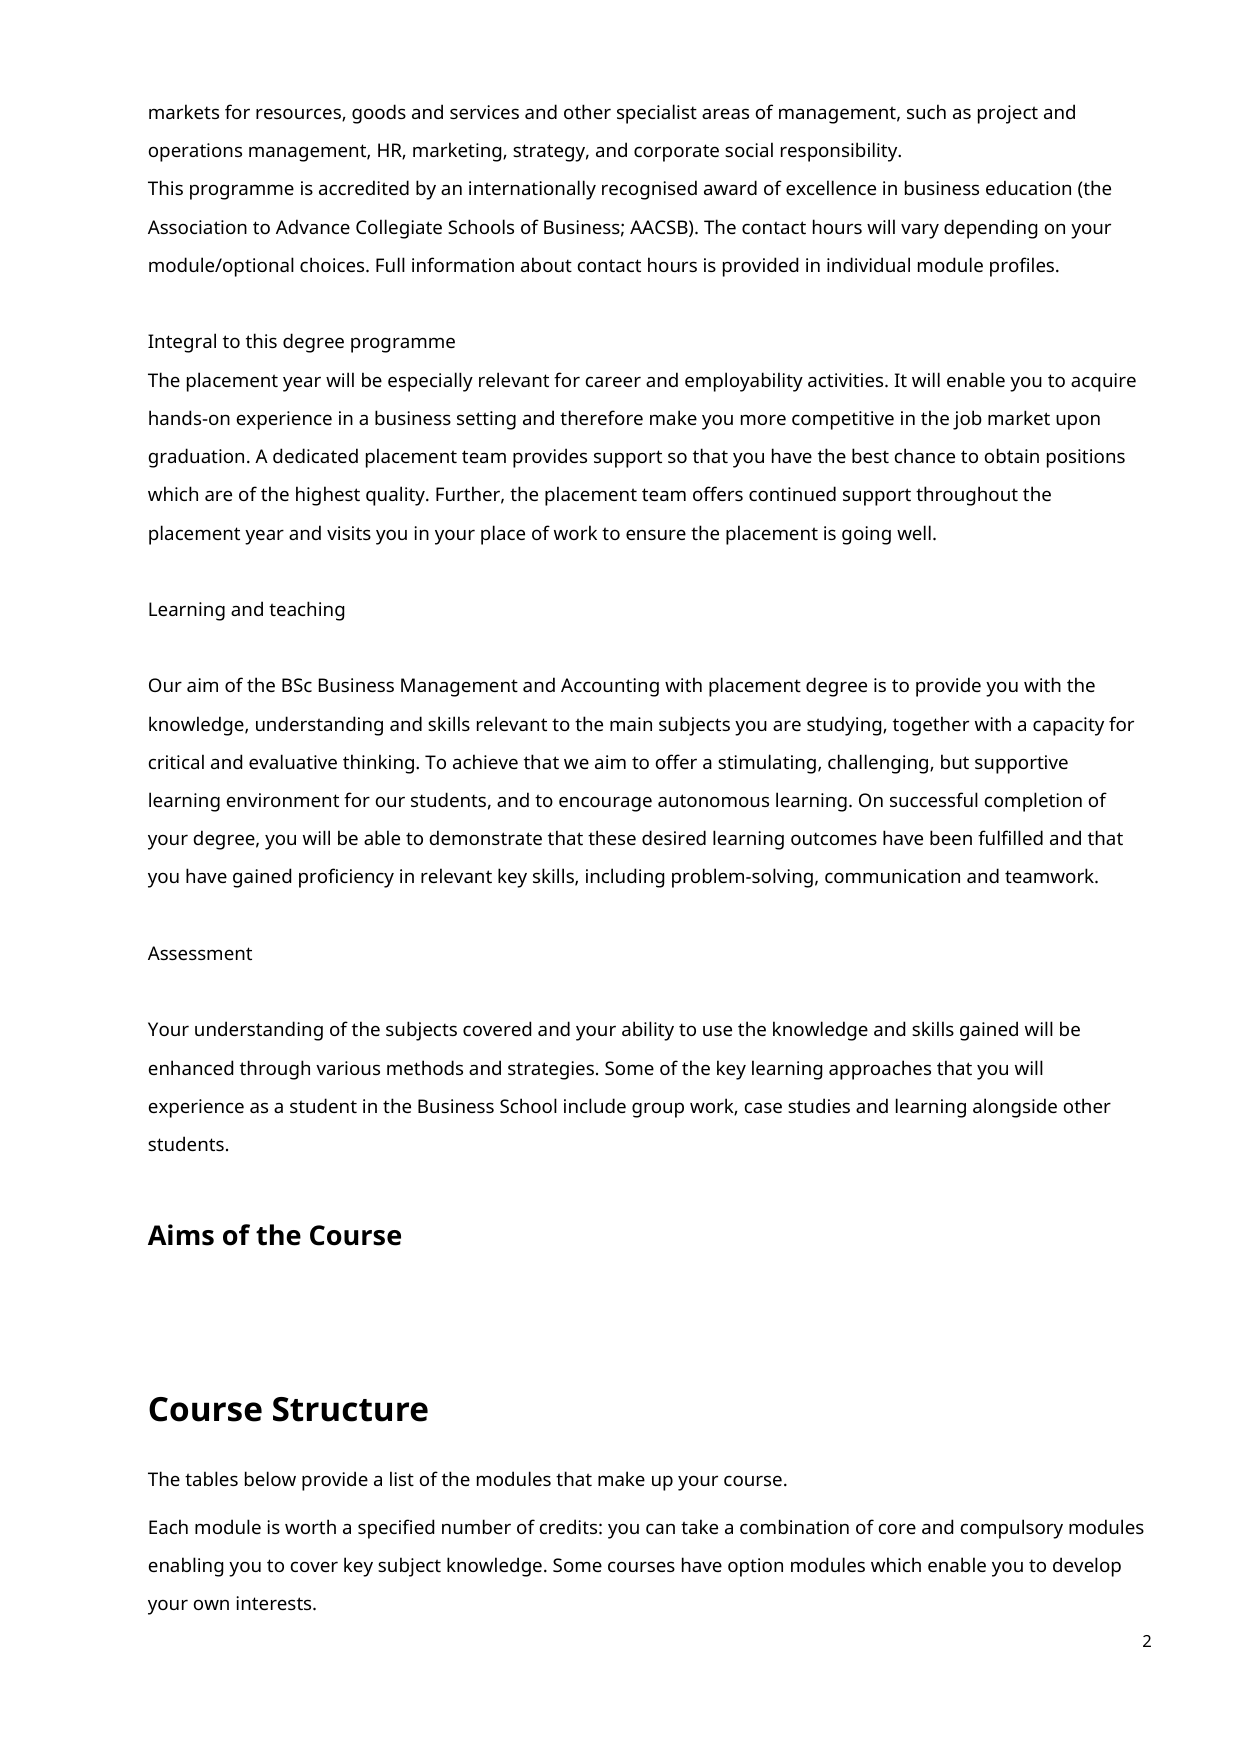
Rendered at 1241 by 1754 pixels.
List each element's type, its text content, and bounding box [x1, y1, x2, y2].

subtitle Course Structure [148, 1386, 1152, 1431]
subtitle Aims of the Course [148, 1217, 1152, 1253]
text markets for resources, goods and services and other specialist areas of management, such as project and operations management, HR, marketing, strategy, and corporate social responsibility. This programme is accredited by an internationally recognised award of excellence in business education (the Association to Advance Collegiate Schools of Business; AACSB). The contact hours will vary depending on your module/optional choices. Full information about contact hours is provided in individual module profiles. Integral to this degree programme The placement year will be especially relevant for career and employability activities. It will enable you to acquire hands-on experience in a business setting and therefore make you more competitive in the job market upon graduation. A dedicated placement team provides support so that you have the best chance to obtain positions which are of the highest quality. Further, the placement team offers continued support throughout the placement year and visits you in your place of work to ensure the placement is going well. Learning and teaching Our aim of the BSc Business Management and Accounting with placement degree is to provide you with the knowledge, understanding and skills relevant to the main subjects you are studying, together with a capacity for critical and evaluative thinking. To achieve that we aim to offer a stimulating, challenging, but supportive learning environment for our students, and to encourage autonomous learning. On successful completion of your degree, you will be able to demonstrate that these desired learning outcomes have been fulfilled and that you have gained proficiency in relevant key skills, including problem-solving, communication and teamwork. Assessment Your understanding of the subjects covered and your ability to use the knowledge and skills gained will be enhanced through various methods and strategies. Some of the key learning approaches that you will experience as a student in the Business School include group work, case studies and learning alongside other students. [148, 99, 1145, 1157]
text Each module is worth a specified number of credits: you can take a combination of core and compulsory modules enabling you to cover key subject knowledge. Some courses have option modules which enable you to develop your own interests. [148, 1514, 1152, 1616]
text The tables below provide a list of the modules that make up your course. [148, 1466, 1152, 1492]
